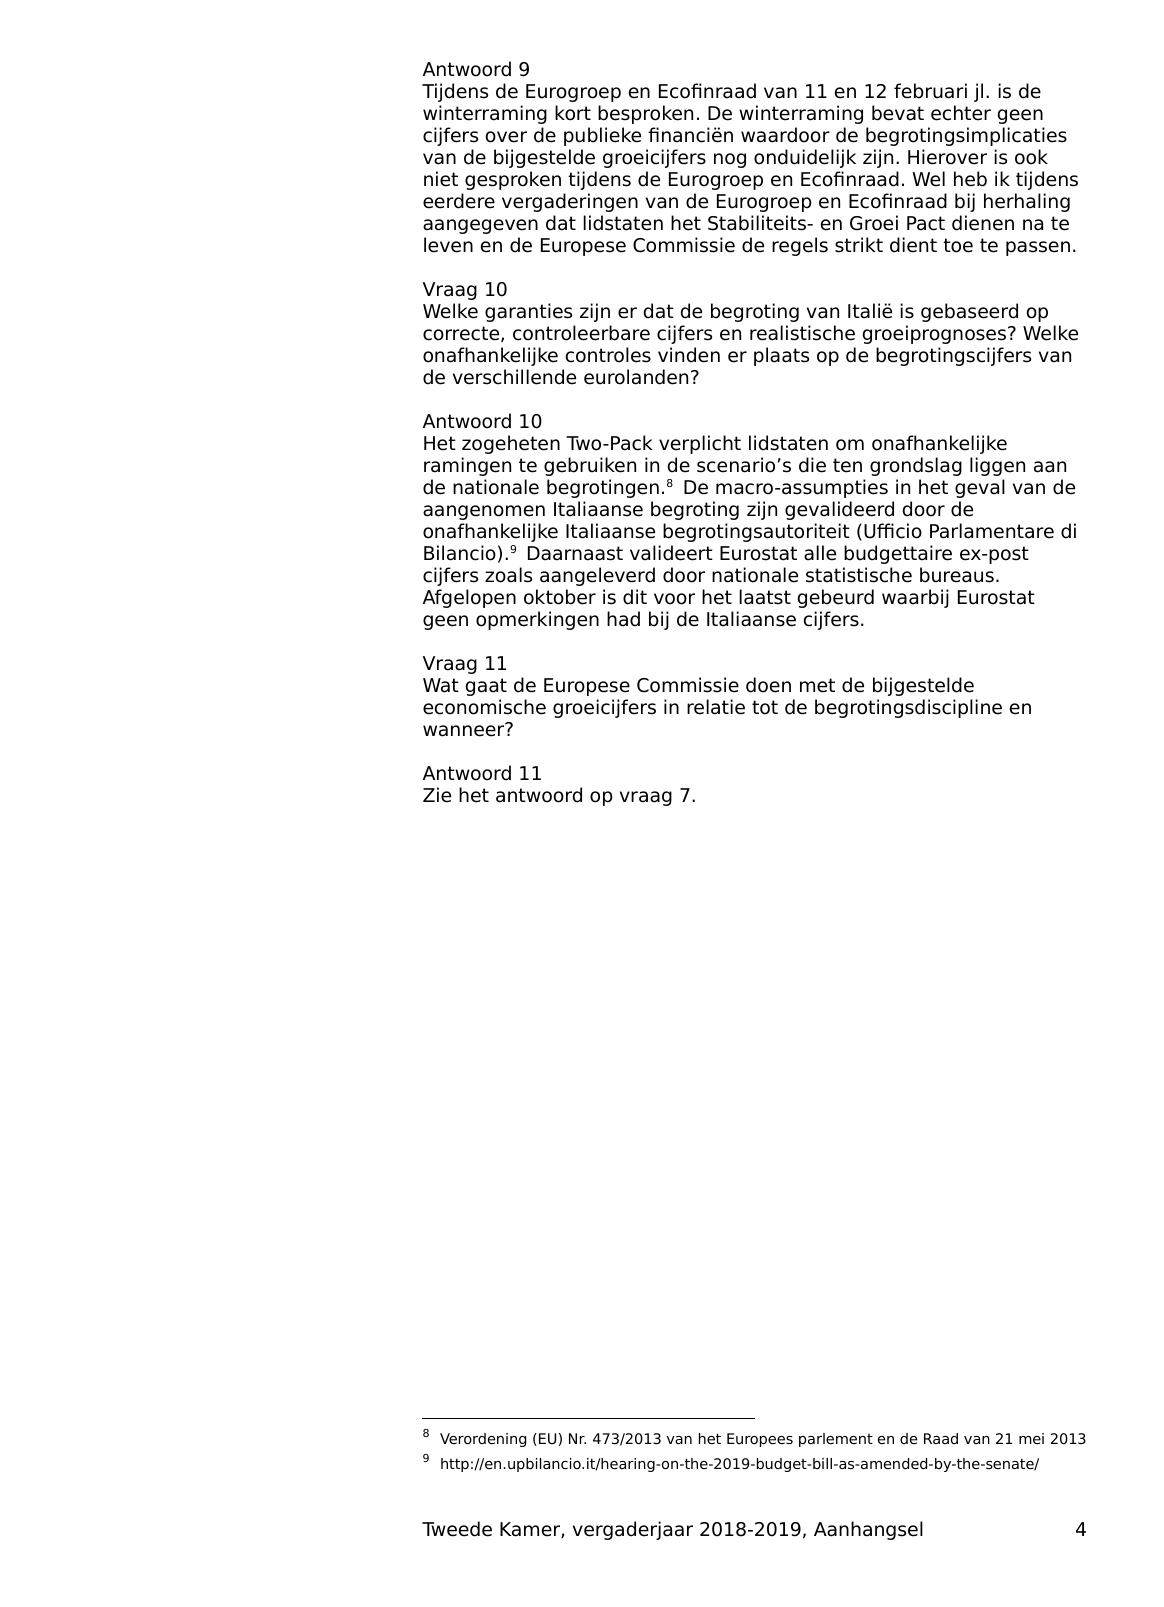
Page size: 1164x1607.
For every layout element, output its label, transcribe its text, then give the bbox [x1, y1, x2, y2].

text Tijdens de Eurogroep en Ecofinraad van 11 en 12 februari jl. is de winterraming kort besproken. De winterraming bevat echter geen cijfers over de publieke financiën waardoor de begrotingsimplicaties van de bijgestelde groeicijfers nog onduidelijk zijn. Hierover is ook niet gesproken tijdens de Eurogroep en Ecofinraad. Wel heb ik tijdens eerdere vergaderingen van de Eurogroep en Ecofinraad bij herhaling aangegeven dat lidstaten het Stabiliteits- en Groei Pact dienen na te leven en de Europese Commissie de regels strikt dient toe te passen. [422, 81, 1087, 257]
text Antwoord 10 [422, 411, 1087, 433]
text http://en.upbilancio.it/hearing-on-the-2019-budget-bill-as-amended-by-the-senate/ [422, 1452, 1087, 1474]
text Het zogeheten Two-Pack verplicht lidstaten om onafhankelijke ramingen te gebruiken in de scenario’s die ten grondslag liggen aan de nationale begrotingen. De macro-assumpties in het geval van de aangenomen Italiaanse begroting zijn gevalideerd door de onafhankelijke Italiaanse begrotingsautoriteit (Ufficio Parlamentare di Bilancio). Daarnaast valideert Eurostat alle budgettaire ex-post cijfers zoals aangeleverd door nationale statistische bureaus. Afgelopen oktober is dit voor het laatst gebeurd waarbij Eurostat geen opmerkingen had bij de Italiaanse cijfers. [422, 433, 1087, 631]
text Antwoord 9 [422, 59, 1087, 81]
text Antwoord 11 [422, 763, 1087, 785]
text Vraag 10 [422, 279, 1087, 301]
text Wat gaat de Europese Commissie doen met de bijgestelde economische groeicijfers in relatie tot de begrotingsdiscipline en wanneer? [422, 675, 1087, 741]
text Zie het antwoord op vraag 7. [422, 785, 1087, 807]
text Welke garanties zijn er dat de begroting van Italië is gebaseerd op correcte, controleerbare cijfers en realistische groeiprognoses? Welke onafhankelijke controles vinden er plaats op de begrotingscijfers van de verschillende eurolanden? [422, 301, 1087, 389]
text Verordening (EU) Nr. 473/2013 van het Europees parlement en de Raad van 21 mei 2013 [422, 1427, 1087, 1449]
text Vraag 11 [422, 653, 1087, 675]
